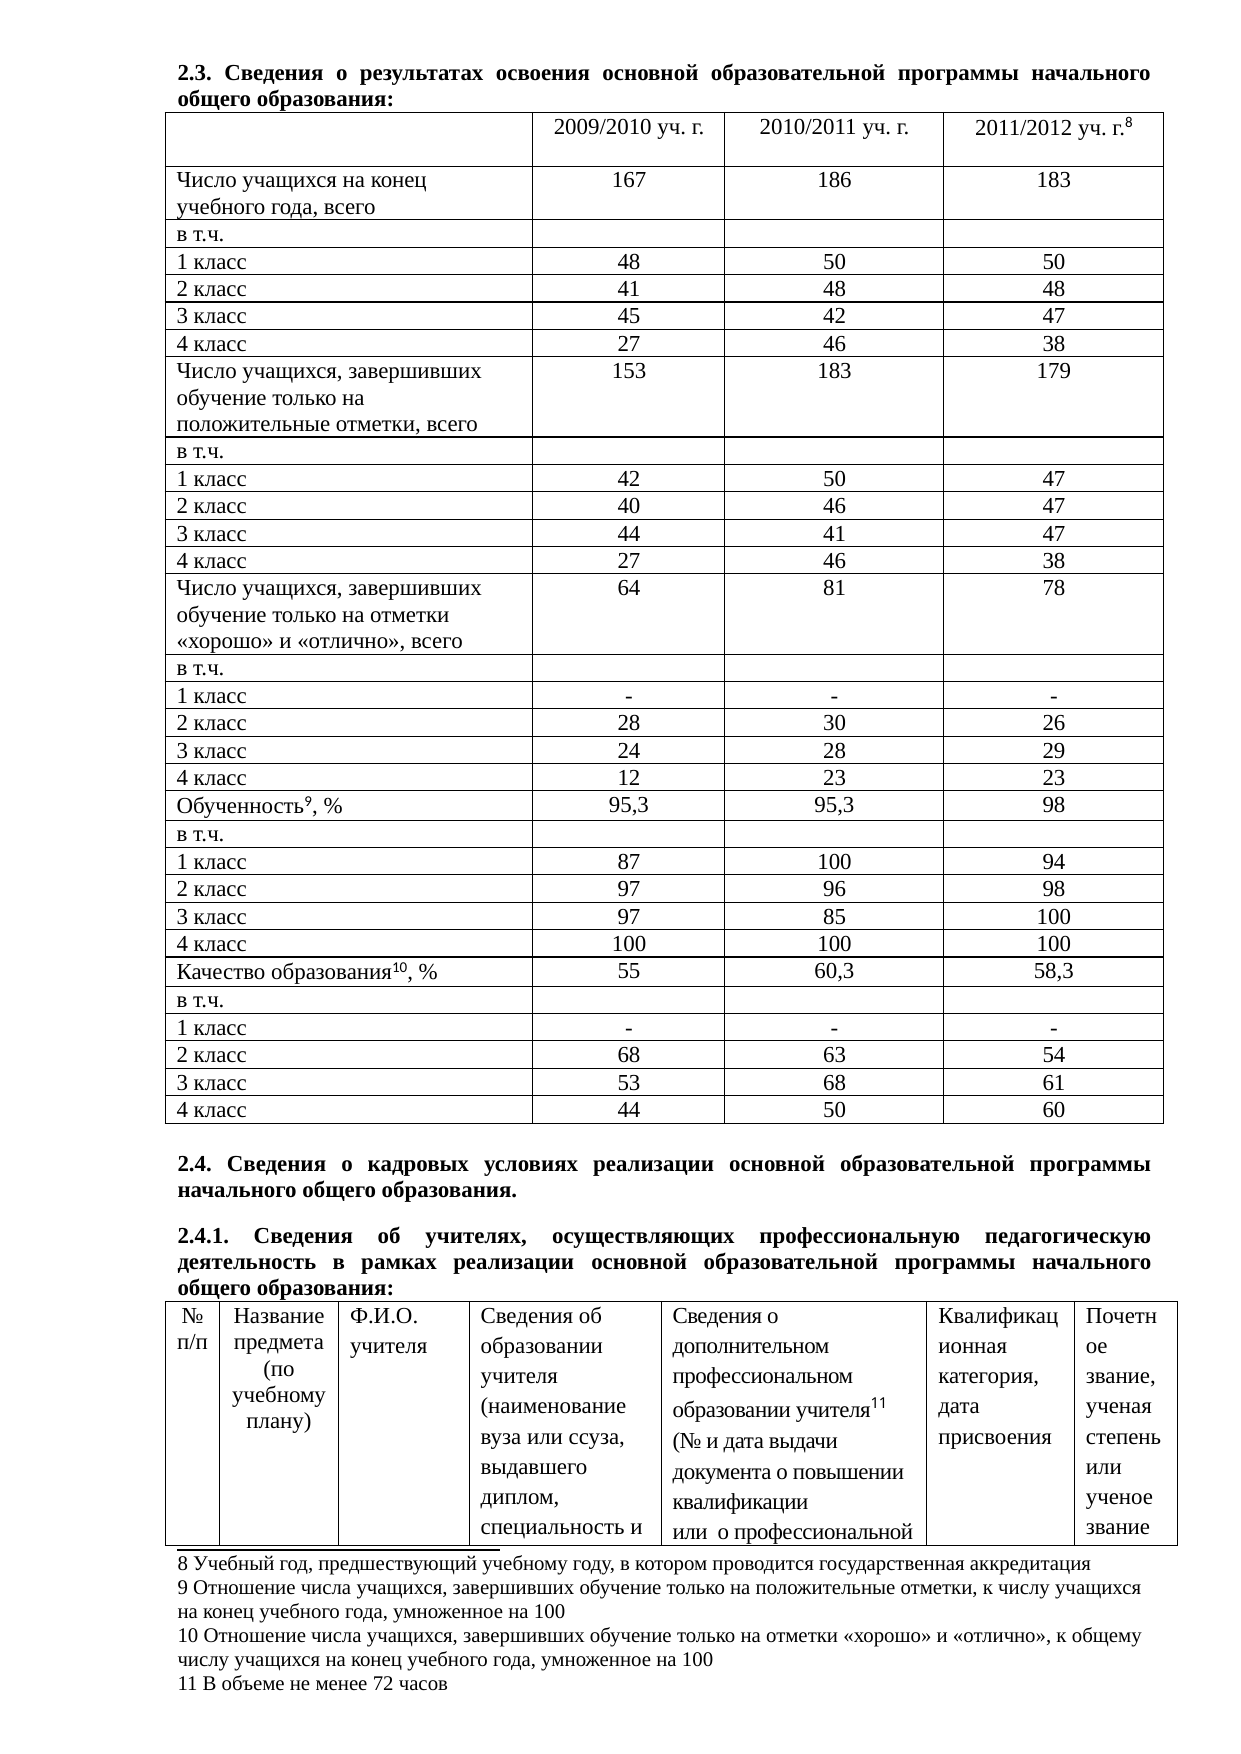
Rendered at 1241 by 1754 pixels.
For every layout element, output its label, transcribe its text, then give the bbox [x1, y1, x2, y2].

table_cell 3 класс [166, 1069, 532, 1095]
table_cell 2 класс [166, 1041, 532, 1068]
table_cell [725, 438, 943, 464]
table_cell 26 [944, 709, 1163, 736]
table_cell 46 [725, 547, 943, 573]
table_cell - [725, 682, 943, 708]
table_cell 1 класс [166, 682, 532, 708]
table_cell 55 [533, 958, 724, 986]
table_cell [944, 655, 1163, 681]
table_cell 78 [944, 574, 1163, 653]
table_cell 50 [944, 248, 1163, 274]
table_cell 41 [533, 275, 724, 301]
table_cell 4 класс [166, 330, 532, 356]
table_cell 1 класс [166, 248, 532, 274]
table_header 2011/2012 уч. г. [944, 113, 1163, 166]
table_cell [725, 220, 943, 247]
table_cell - [533, 1014, 724, 1040]
table_cell 42 [725, 303, 943, 329]
table_cell Число учащихся, завершивших обучение только на отметки «хорошо» и «отлично», всего [166, 574, 532, 653]
table_header Квалификационная категория, дата присвоения [927, 1302, 1074, 1544]
table_cell Качество образования, % [166, 958, 532, 986]
table_cell 47 [944, 465, 1163, 491]
table_header Ф.И.О. учителя [339, 1302, 469, 1544]
table_cell 45 [533, 303, 724, 329]
table_cell в т.ч. [166, 438, 532, 464]
table_cell 58,3 [944, 958, 1163, 986]
table_cell 95,3 [725, 791, 943, 819]
table_header № п/п [166, 1302, 219, 1544]
table_cell 47 [944, 520, 1163, 546]
table_cell - [944, 1014, 1163, 1040]
table_cell [533, 655, 724, 681]
table_header [166, 113, 532, 166]
table_cell 48 [533, 248, 724, 274]
table_cell 98 [944, 791, 1163, 819]
table_cell 60,3 [725, 958, 943, 986]
table_cell [725, 821, 943, 847]
table_cell 2 класс [166, 875, 532, 902]
table_cell 97 [533, 903, 724, 929]
table_cell 53 [533, 1069, 724, 1095]
table_cell 3 класс [166, 520, 532, 546]
table_cell 42 [533, 465, 724, 491]
table_cell 41 [725, 520, 943, 546]
table_cell 30 [725, 709, 943, 736]
table_cell 4 класс [166, 930, 532, 956]
table_cell 100 [533, 930, 724, 956]
table_header Сведения об образовании учителя (наименование вуза или ссуза, выдавшего диплом, специальность и [470, 1302, 661, 1544]
table_cell 2 класс [166, 275, 532, 301]
table_cell 183 [944, 167, 1163, 219]
table_cell 48 [944, 275, 1163, 301]
table_cell 23 [725, 764, 943, 790]
table_cell 23 [944, 764, 1163, 790]
table_cell 1 класс [166, 848, 532, 874]
table_cell 2 класс [166, 492, 532, 518]
table_cell 47 [944, 492, 1163, 518]
table_cell 47 [944, 303, 1163, 329]
table_cell [944, 987, 1163, 1013]
table_cell - [944, 682, 1163, 708]
table_cell 46 [725, 330, 943, 356]
table_cell в т.ч. [166, 987, 532, 1013]
text 2.4.1. Сведения об учителях, осуществляющих профессиональную педагогическую деятельность в рамках реализации основной образовательной программы начального общего образования: [177, 1222, 1152, 1301]
table_cell 63 [725, 1041, 943, 1068]
table_cell 97 [533, 875, 724, 902]
table_cell 100 [944, 903, 1163, 929]
table_cell 3 класс [166, 903, 532, 929]
table_cell [944, 821, 1163, 847]
table_cell 27 [533, 330, 724, 356]
table_cell 29 [944, 737, 1163, 763]
table_cell 94 [944, 848, 1163, 874]
table_cell 28 [533, 709, 724, 736]
table_cell 100 [725, 848, 943, 874]
table_cell Число учащихся, завершивших обучение только на положительные отметки, всего [166, 357, 532, 436]
table_cell 46 [725, 492, 943, 518]
table_cell 50 [725, 465, 943, 491]
table_cell 98 [944, 875, 1163, 902]
table_cell 179 [944, 357, 1163, 436]
table_cell в т.ч. [166, 821, 532, 847]
table_cell 2 класс [166, 709, 532, 736]
table_cell Число учащихся на конец учебного года, всего [166, 167, 532, 219]
table_cell [533, 438, 724, 464]
table_cell 167 [533, 167, 724, 219]
table_cell - [725, 1014, 943, 1040]
table_cell 38 [944, 547, 1163, 573]
table_cell 183 [725, 357, 943, 436]
table_header Почетное звание, ученая степень или ученое звание [1075, 1302, 1177, 1544]
table_cell 38 [944, 330, 1163, 356]
table_cell 153 [533, 357, 724, 436]
table_cell 68 [533, 1041, 724, 1068]
table_cell 28 [725, 737, 943, 763]
table_cell 1 класс [166, 465, 532, 491]
table_cell 54 [944, 1041, 1163, 1068]
table_cell 186 [725, 167, 943, 219]
table_cell 40 [533, 492, 724, 518]
table_cell 27 [533, 547, 724, 573]
table_cell [944, 220, 1163, 247]
text 2.4. Сведения о кадровых условиях реализации основной образовательной программы начального общего образования. [177, 1150, 1152, 1203]
text 2.3. Сведения о результатах освоения основной образовательной программы начального общего образования: [177, 59, 1152, 112]
table_header Сведения о дополнительном профессиональном образовании учителя (№ и дата выдачи документа о повышении квалификации или о профессиональной [662, 1302, 926, 1544]
table_cell 87 [533, 848, 724, 874]
table_cell 4 класс [166, 764, 532, 790]
table_cell 61 [944, 1069, 1163, 1095]
table_cell 12 [533, 764, 724, 790]
table_cell 4 класс [166, 1096, 532, 1122]
table_cell 100 [725, 930, 943, 956]
table_cell 100 [944, 930, 1163, 956]
table_cell 85 [725, 903, 943, 929]
table_cell - [533, 682, 724, 708]
table_cell 95,3 [533, 791, 724, 819]
table_cell Обученность, % [166, 791, 532, 819]
table_cell 50 [725, 248, 943, 274]
table_cell [725, 987, 943, 1013]
table_cell [725, 655, 943, 681]
table_cell 48 [725, 275, 943, 301]
table_cell в т.ч. [166, 655, 532, 681]
table_header 2009/2010 уч. г. [533, 113, 724, 166]
table_cell [533, 987, 724, 1013]
table_header Название предмета (по учебному плану) [220, 1302, 338, 1544]
table_header 2010/2011 уч. г. [725, 113, 943, 166]
table_cell 3 класс [166, 303, 532, 329]
table_cell 24 [533, 737, 724, 763]
table_cell 64 [533, 574, 724, 653]
table_cell 1 класс [166, 1014, 532, 1040]
table_cell 68 [725, 1069, 943, 1095]
table_cell [533, 821, 724, 847]
table_cell 4 класс [166, 547, 532, 573]
table_cell 60 [944, 1096, 1163, 1122]
table_cell в т.ч. [166, 220, 532, 247]
table_cell 3 класс [166, 737, 532, 763]
table_cell 44 [533, 1096, 724, 1122]
table_cell 81 [725, 574, 943, 653]
table_cell 96 [725, 875, 943, 902]
table_cell [533, 220, 724, 247]
table_cell 44 [533, 520, 724, 546]
table_cell [944, 438, 1163, 464]
table_cell 50 [725, 1096, 943, 1122]
